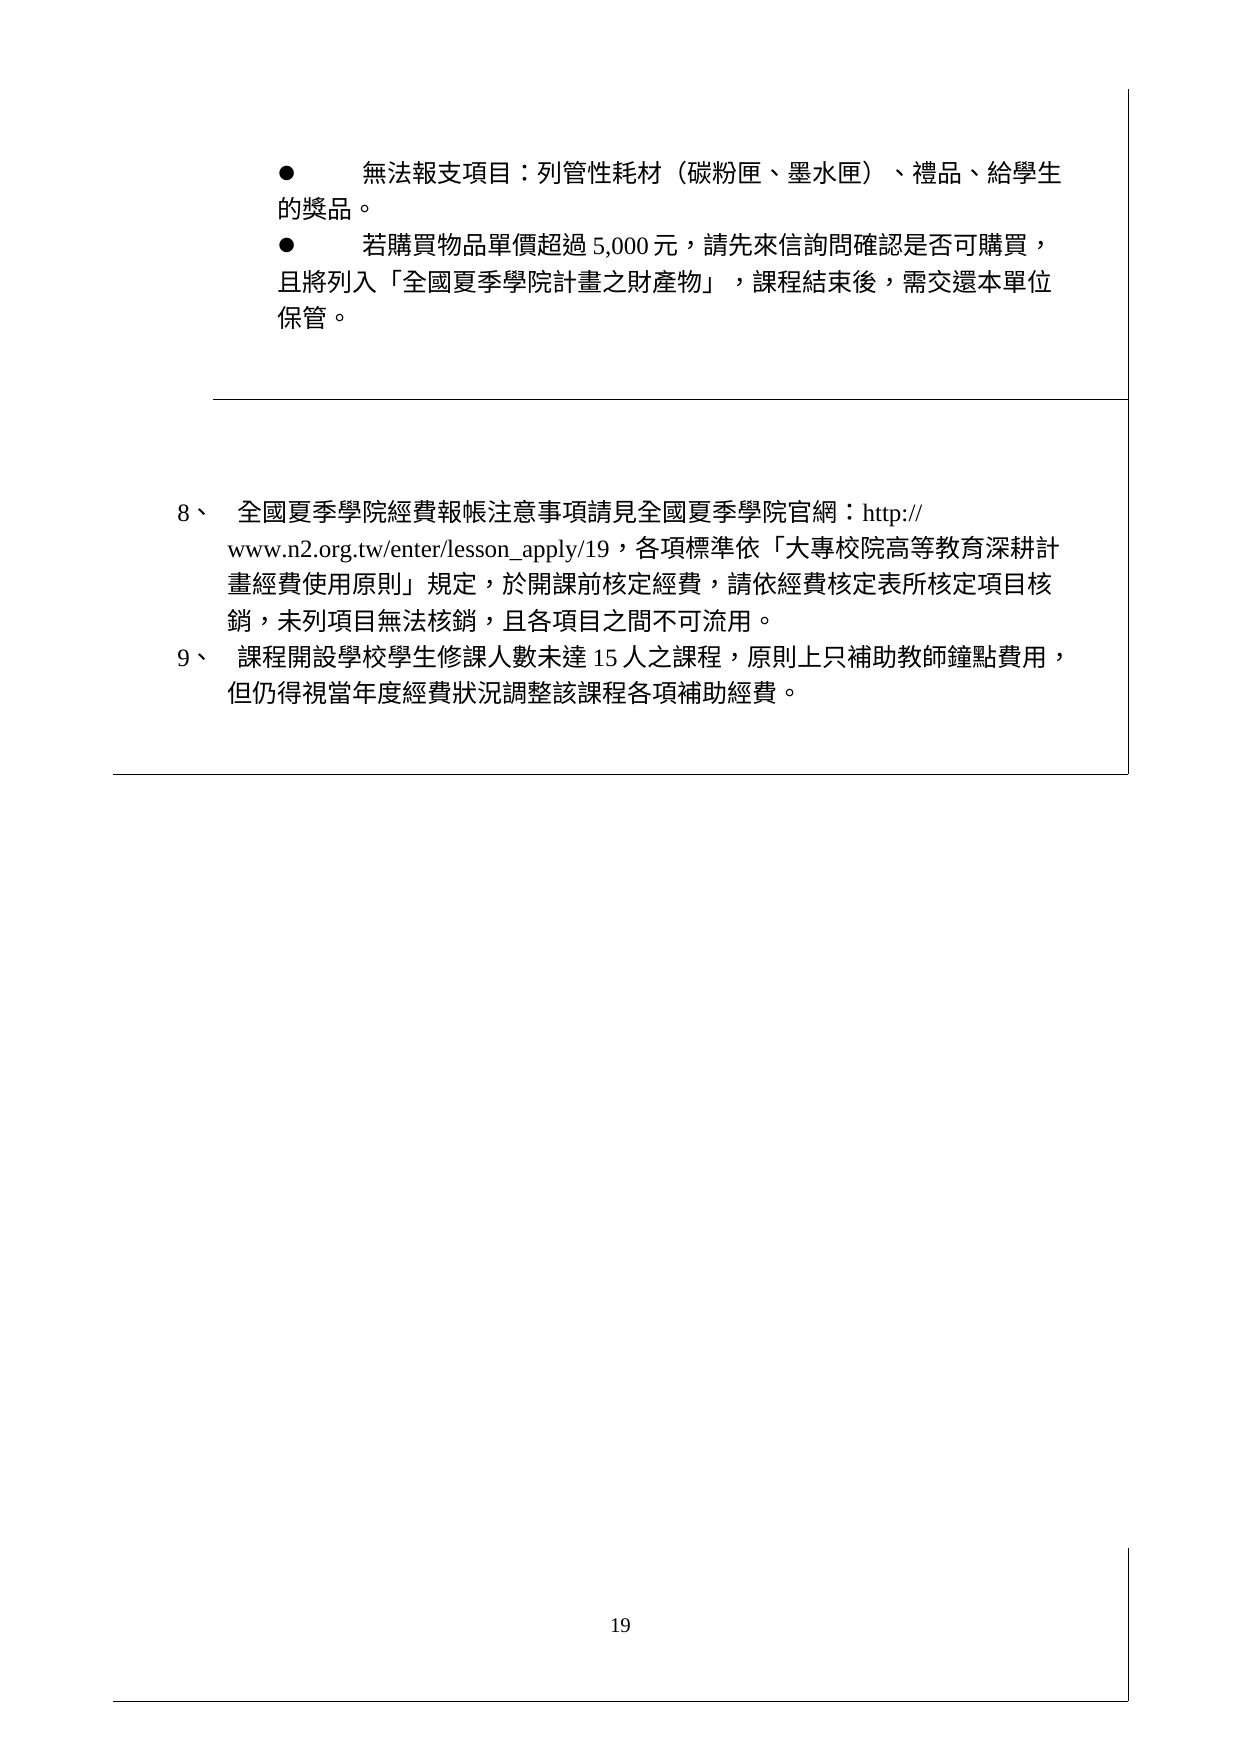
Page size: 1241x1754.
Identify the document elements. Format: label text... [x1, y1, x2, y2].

list 無法報支項目：列管性耗材（碳粉匣、墨水匣）、禮品、給學生的獎品。 [212, 89, 1128, 226]
list 若購買物品單價超過5,000元，請先來信詢問確認是否可購買，且將列入「全國夏季學院計畫之財產物」，課程結束後，需交還本單位保管。 [212, 226, 1128, 399]
list 課程開設學校學生修課人數未達15人之課程，原則上只補助教師鐘點費用，但仍得視當年度經費狀況調整該課程各項補助經費。 [112, 637, 1128, 774]
list 全國夏季學院經費報帳注意事項請見全國夏季學院官網：http://www.n2.org.tw/enter/lesson_apply/19，各項標準依「大專校院高等教育深耕計畫經費使用原則」規定，於開課前核定經費，請依經費核定表所核定項目核銷，未列項目無法核銷，且各項目之間不可流用。 [112, 492, 1128, 637]
